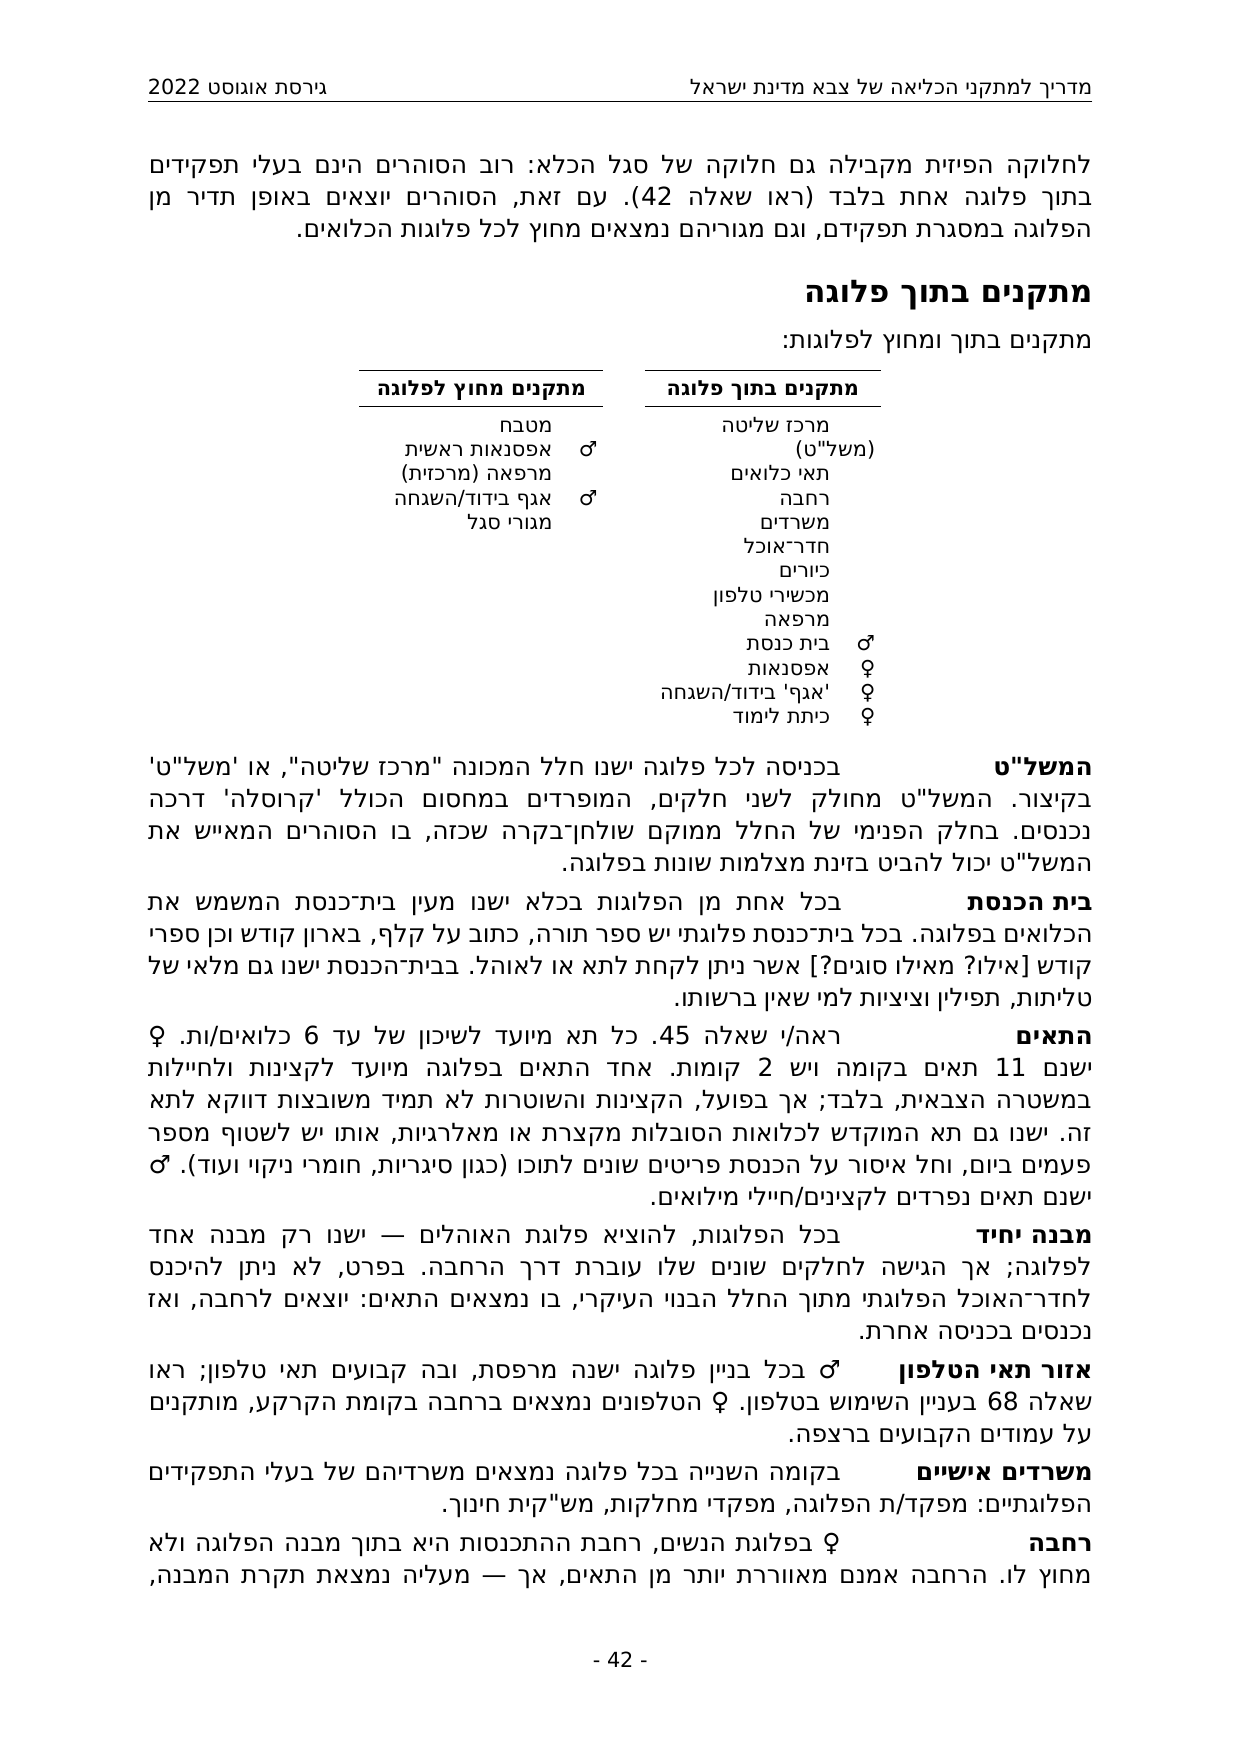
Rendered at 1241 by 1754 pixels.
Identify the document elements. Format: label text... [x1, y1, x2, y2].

subtitle מתקנים בתוך פלוגה [148, 273, 1092, 310]
text מתקנים בתוך ומחוץ לפלוגות: [148, 325, 1092, 354]
table_cell מרכז שליטה (משל"ט) תאי כלואים רחבה משרדים חדר־אוכל כיורים מכשירי טלפון מרפאה ♂ בית כנסת ♀ אפסנאות ♀ 'אגף' בידוד/השגחה ♀ כיתת לימוד [645, 407, 881, 734]
text התאים ראה/י שאלה 45. כל תא מיועד לשיכון של עד 6 כלואים/ות. ♀ ישנם 11 תאים בקומה ויש 2 קומות. אחד התאים בפלוגה מיועד לקצינות ולחיילות במשטרה הצבאית, בלבד; אך בפועל, הקצינות והשוטרות לא תמיד משובצות דווקא לתא זה. ישנו גם תא המוקדש לכלואות הסובלות מקצרת או מאלרגיות, אותו יש לשטוף מספר פעמים ביום, וחל איסור על הכנסת פריטים שונים לתוכו (כגון סיגריות, חומרי ניקוי ועוד). ♂ ישנם תאים נפרדים לקצינים/חיילי מילואים. [148, 1022, 1092, 1211]
text בית הכנסת בכל אחת מן הפלוגות בכלא ישנו מעין בית־כנסת המשמש את הכלואים בפלוגה. בכל בית־כנסת פלוגתי יש ספר תורה, כתוב על קלף, בארון קודש וכן ספרי קודש [אילו? מאילו סוגים?] אשר ניתן לקחת לתא או לאוהל. בבית־הכנסת ישנו גם מלאי של טליתות, תפילין וציציות למי שאין ברשותו. [148, 887, 1092, 1012]
text רחבה ♀ בפלוגת הנשים, רחבת ההתכנסות היא בתוך מבנה הפלוגה ולא מחוץ לו. הרחבה אמנם מאווררת יותר מן התאים, אך — מעליה נמצאת תקרת המבנה, [148, 1528, 1092, 1589]
text המשל"ט בכניסה לכל פלוגה ישנו חלל המכונה "מרכז שליטה", או 'משל"ט' בקיצור. המשל"ט מחולק לשני חלקים, המופרדים במחסום הכולל 'קרוסלה' דרכה נכנסים. בחלק הפנימי של החלל ממוקם שולחן־בקרה שכזה, בו הסוהרים המאייש את המשל"ט יכול להביט בזינת מצלמות שונות בפלוגה. [148, 752, 1092, 877]
text משרדים אישיים בקומה השנייה בכל פלוגה נמצאים משרדיהם של בעלי התפקידים הפלוגתיים: מפקד/ת הפלוגה, מפקדי מחלקות, מש"קית חינוך. [148, 1457, 1092, 1519]
table_header מתקנים בתוך פלוגה [645, 371, 881, 406]
text לחלוקה הפיזית מקבילה גם חלוקה של סגל הכלא: רוב הסוהרים הינם בעלי תפקידים בתוך פלוגה אחת בלבד (ראו שאלה 42). עם זאת, הסוהרים יוצאים באופן תדיר מן הפלוגה במסגרת תפקידם, וגם מגוריהם נמצאים מחוץ לכל פלוגות הכלואים. [148, 150, 1092, 243]
table_cell מטבח ♂ אפסנאות ראשית מרפאה (מרכזית) ♂ אגף בידוד/השגחה מגורי סגל [359, 407, 603, 734]
table_header [603, 370, 645, 406]
text מבנה יחיד בכל הפלוגות, להוציא פלוגת האוהלים — ישנו רק מבנה אחד לפלוגה; אך הגישה לחלקים שונים שלו עוברת דרך הרחבה. בפרט, לא ניתן להיכנס לחדר־האוכל הפלוגתי מתוך החלל הבנוי העיקרי, בו נמצאים התאים: יוצאים לרחבה, ואז נכנסים בכניסה אחרת. [148, 1220, 1092, 1346]
text אזור תאי הטלפון ♂ בכל בניין פלוגה ישנה מרפסת, ובה קבועים תאי טלפון; ראו שאלה 68 בעניין השימוש בטלפון. ♀ הטלפונים נמצאים ברחבה בקומת הקרקע, מותקנים על עמודים הקבועים ברצפה. [148, 1355, 1092, 1448]
table_cell [603, 406, 645, 734]
table_header מתקנים מחוץ לפלוגה [359, 371, 603, 406]
